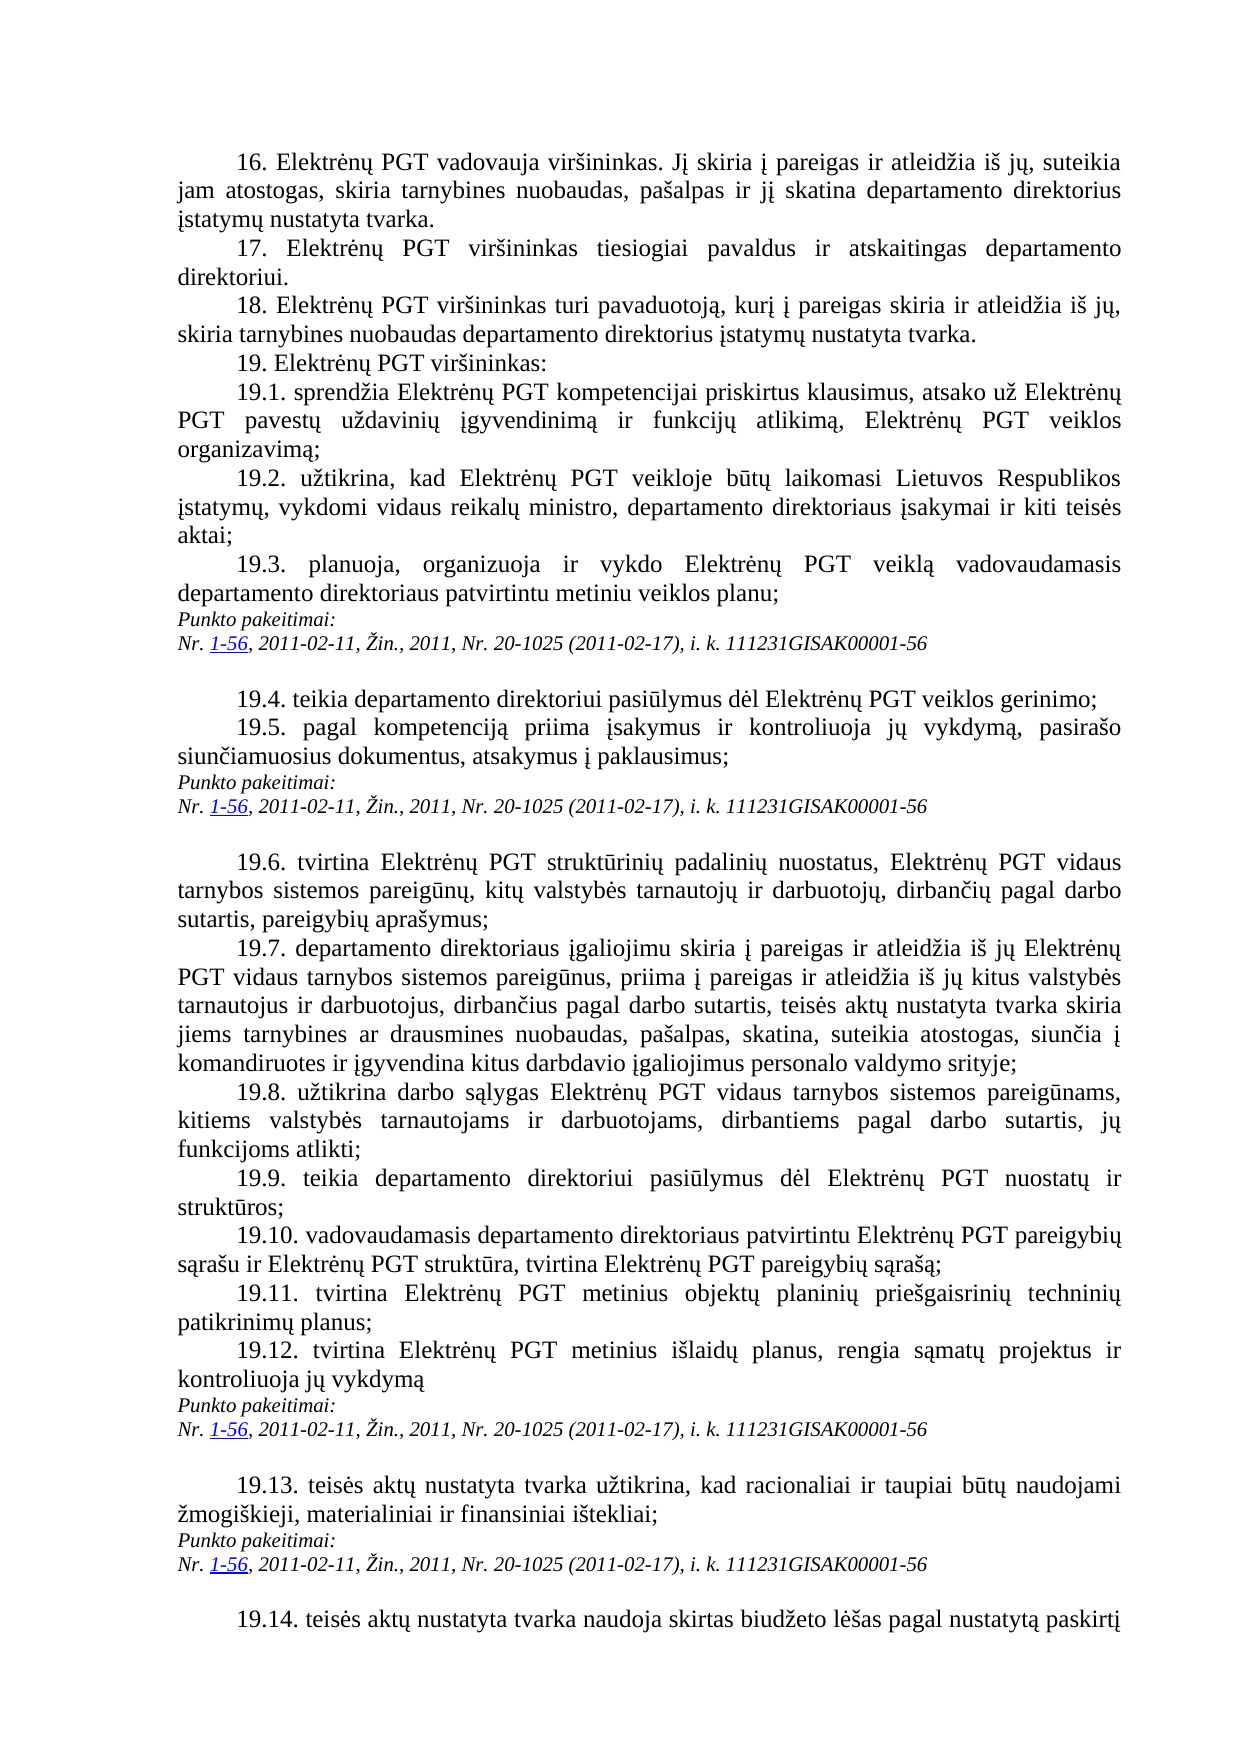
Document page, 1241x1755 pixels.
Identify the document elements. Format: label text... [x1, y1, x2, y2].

text Punkto pakeitimai: [177, 1527, 1122, 1552]
text Punkto pakeitimai: [177, 1393, 1122, 1417]
text 19.7. departamento direktoriaus įgaliojimu skiria į pareigas ir atleidžia iš jų Elektrėnų PGT vidaus tarnybos sistemos pareigūnus, priima į pareigas ir atleidžia iš jų kitus valstybės tarnautojus ir darbuotojus, dirbančius pagal darbo sutartis, teisės aktų nustatyta tvarka skiria jiems tarnybines ar drausmines nuobaudas, pašalpas, skatina, suteikia atostogas, siunčia į komandiruotes ir įgyvendina kitus darbdavio įgaliojimus personalo valdymo srityje; [177, 933, 1122, 1077]
text 19.5. pagal kompetenciją priima įsakymus ir kontroliuoja jų vykdymą, pasirašo siunčiamuosius dokumentus, atsakymus į paklausimus; [177, 712, 1122, 770]
text Punkto pakeitimai: [177, 607, 1122, 631]
text 19.8. užtikrina darbo sąlygas Elektrėnų PGT vidaus tarnybos sistemos pareigūnams, kitiems valstybės tarnautojams ir darbuotojams, dirbantiems pagal darbo sutartis, jų funkcijoms atlikti; [177, 1077, 1122, 1163]
text 19.11. tvirtina Elektrėnų PGT metinius objektų planinių priešgaisrinių techninių patikrinimų planus; [177, 1278, 1122, 1336]
text 19.12. tvirtina Elektrėnų PGT metinius išlaidų planus, rengia sąmatų projektus ir kontroliuoja jų vykdymą [177, 1336, 1122, 1393]
text Nr. 1-56, 2011-02-11, Žin., 2011, Nr. 20-1025 (2011-02-17), i. k. 111231GISAK00001-56 [177, 1417, 1122, 1441]
text 19.1. sprendžia Elektrėnų PGT kompetencijai priskirtus klausimus, atsako už Elektrėnų PGT pavestų uždavinių įgyvendinimą ir funkcijų atlikimą, Elektrėnų PGT veiklos organizavimą; [177, 377, 1122, 463]
text 19.4. teikia departamento direktoriui pasiūlymus dėl Elektrėnų PGT veiklos gerinimo; [177, 684, 1122, 712]
text 18. Elektrėnų PGT viršininkas turi pavaduotoją, kurį į pareigas skiria ir atleidžia iš jų, skiria tarnybines nuobaudas departamento direktorius įstatymų nustatyta tvarka. [177, 291, 1122, 348]
text 19.10. vadovaudamasis departamento direktoriaus patvirtintu Elektrėnų PGT pareigybių sąrašu ir Elektrėnų PGT struktūra, tvirtina Elektrėnų PGT pareigybių sąrašą; [177, 1221, 1122, 1278]
text Punkto pakeitimai: [177, 770, 1122, 794]
text 19.9. teikia departamento direktoriui pasiūlymus dėl Elektrėnų PGT nuostatų ir struktūros; [177, 1163, 1122, 1221]
text 17. Elektrėnų PGT viršininkas tiesiogiai pavaldus ir atskaitingas departamento direktoriui. [177, 233, 1122, 291]
text 16. Elektrėnų PGT vadovauja viršininkas. Jį skiria į pareigas ir atleidžia iš jų, suteikia jam atostogas, skiria tarnybines nuobaudas, pašalpas ir jį skatina departamento direktorius įstatymų nustatyta tvarka. [177, 147, 1122, 233]
text 19.6. tvirtina Elektrėnų PGT struktūrinių padalinių nuostatus, Elektrėnų PGT vidaus tarnybos sistemos pareigūnų, kitų valstybės tarnautojų ir darbuotojų, dirbančių pagal darbo sutartis, pareigybių aprašymus; [177, 847, 1122, 933]
text 19. Elektrėnų PGT viršininkas: [177, 348, 1122, 377]
text Nr. 1-56, 2011-02-11, Žin., 2011, Nr. 20-1025 (2011-02-17), i. k. 111231GISAK00001-56 [177, 794, 1122, 818]
text 19.3. planuoja, organizuoja ir vykdo Elektrėnų PGT veiklą vadovaudamasis departamento direktoriaus patvirtintu metiniu veiklos planu; [177, 549, 1122, 607]
text 19.13. teisės aktų nustatyta tvarka užtikrina, kad racionaliai ir taupiai būtų naudojami žmogiškieji, materialiniai ir finansiniai ištekliai; [177, 1470, 1122, 1527]
text Nr. 1-56, 2011-02-11, Žin., 2011, Nr. 20-1025 (2011-02-17), i. k. 111231GISAK00001-56 [177, 1552, 1122, 1576]
text 19.2. užtikrina, kad Elektrėnų PGT veikloje būtų laikomasi Lietuvos Respublikos įstatymų, vykdomi vidaus reikalų ministro, departamento direktoriaus įsakymai ir kiti teisės aktai; [177, 463, 1122, 549]
text 19.14. teisės aktų nustatyta tvarka naudoja skirtas biudžeto lėšas pagal nustatytą paskirtį [177, 1604, 1122, 1633]
text Nr. 1-56, 2011-02-11, Žin., 2011, Nr. 20-1025 (2011-02-17), i. k. 111231GISAK00001-56 [177, 631, 1122, 655]
